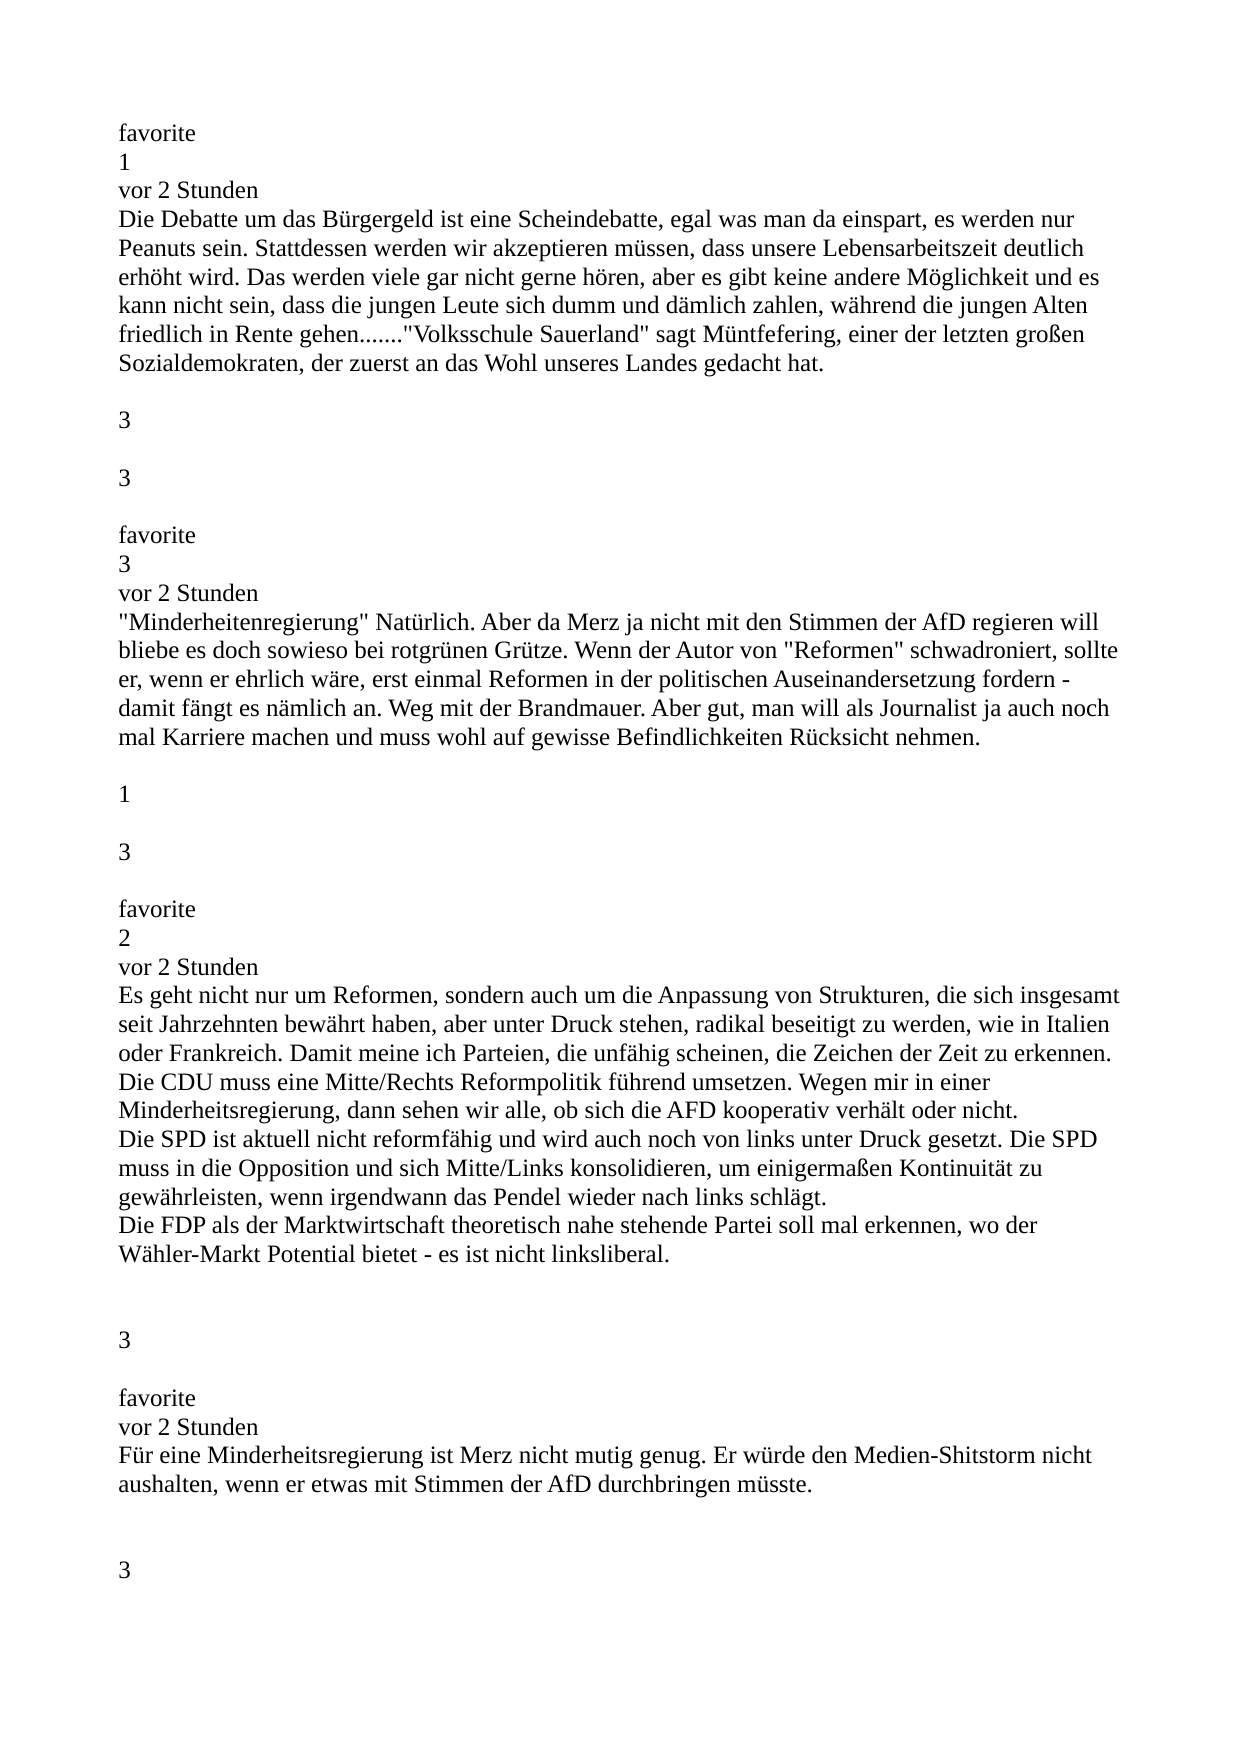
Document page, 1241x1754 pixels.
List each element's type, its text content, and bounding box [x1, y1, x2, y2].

text Die SPD ist aktuell nicht reformfähig und wird auch noch von links unter Druck gesetzt. Die SPD muss in die Opposition und sich Mitte/Links konsolidieren, um einigermaßen Kontinuität zu gewährleisten, wenn irgendwann das Pendel wieder nach links schlägt. [118, 1124, 1122, 1211]
text 3 [118, 406, 1122, 434]
text 3 [118, 463, 1122, 492]
text Für eine Minderheitsregierung ist Merz nicht mutig genug. Er würde den Medien-Shitstorm nicht aushalten, wenn er etwas mit Stimmen der AfD durchbringen müsste. [118, 1441, 1122, 1498]
text 3 [118, 837, 1122, 866]
text vor 2 Stunden [118, 1412, 1122, 1441]
text vor 2 Stunden [118, 578, 1122, 607]
text 3 [118, 549, 1122, 578]
text Die FDP als der Marktwirtschaft theoretisch nahe stehende Partei soll mal erkennen, wo der Wähler-Markt Potential bietet - es ist nicht linksliberal. [118, 1211, 1122, 1268]
text 2 [118, 923, 1122, 952]
text 1 [118, 147, 1122, 176]
text favorite [118, 118, 1122, 147]
text Es geht nicht nur um Reformen, sondern auch um die Anpassung von Strukturen, die sich insgesamt seit Jahrzehnten bewährt haben, aber unter Druck stehen, radikal beseitigt zu werden, wie in Italien oder Frankreich. Damit meine ich Parteien, die unfähig scheinen, die Zeichen der Zeit zu erkennen. [118, 981, 1122, 1067]
text favorite [118, 521, 1122, 549]
text "Minderheitenregierung" Natürlich. Aber da Merz ja nicht mit den Stimmen der AfD regieren will bliebe es doch sowieso bei rotgrünen Grütze. Wenn der Autor von "Reformen" schwadroniert, sollte er, wenn er ehrlich wäre, erst einmal Reformen in der politischen Auseinandersetzung fordern - damit fängt es nämlich an. Weg mit der Brandmauer. Aber gut, man will als Journalist ja auch noch mal Karriere machen und muss wohl auf gewisse Befindlichkeiten Rücksicht nehmen. [118, 607, 1122, 751]
text 3 [118, 1556, 1122, 1584]
text vor 2 Stunden [118, 176, 1122, 204]
text Die CDU muss eine Mitte/Rechts Reformpolitik führend umsetzen. Wegen mir in einer Minderheitsregierung, dann sehen wir alle, ob sich die AFD kooperativ verhält oder nicht. [118, 1067, 1122, 1124]
text favorite [118, 894, 1122, 923]
text 3 [118, 1326, 1122, 1354]
text Die Debatte um das Bürgergeld ist eine Scheindebatte, egal was man da einspart, es werden nur Peanuts sein. Stattdessen werden wir akzeptieren müssen, dass unsere Lebensarbeitszeit deutlich erhöht wird. Das werden viele gar nicht gerne hören, aber es gibt keine andere Möglichkeit und es kann nicht sein, dass die jungen Leute sich dumm und dämlich zahlen, während die jungen Alten friedlich in Rente gehen......."Volksschule Sauerland" sagt Müntfefering, einer der letzten großen Sozialdemokraten, der zuerst an das Wohl unseres Landes gedacht hat. [118, 204, 1122, 377]
text vor 2 Stunden [118, 952, 1122, 981]
text 1 [118, 779, 1122, 808]
text favorite [118, 1383, 1122, 1412]
